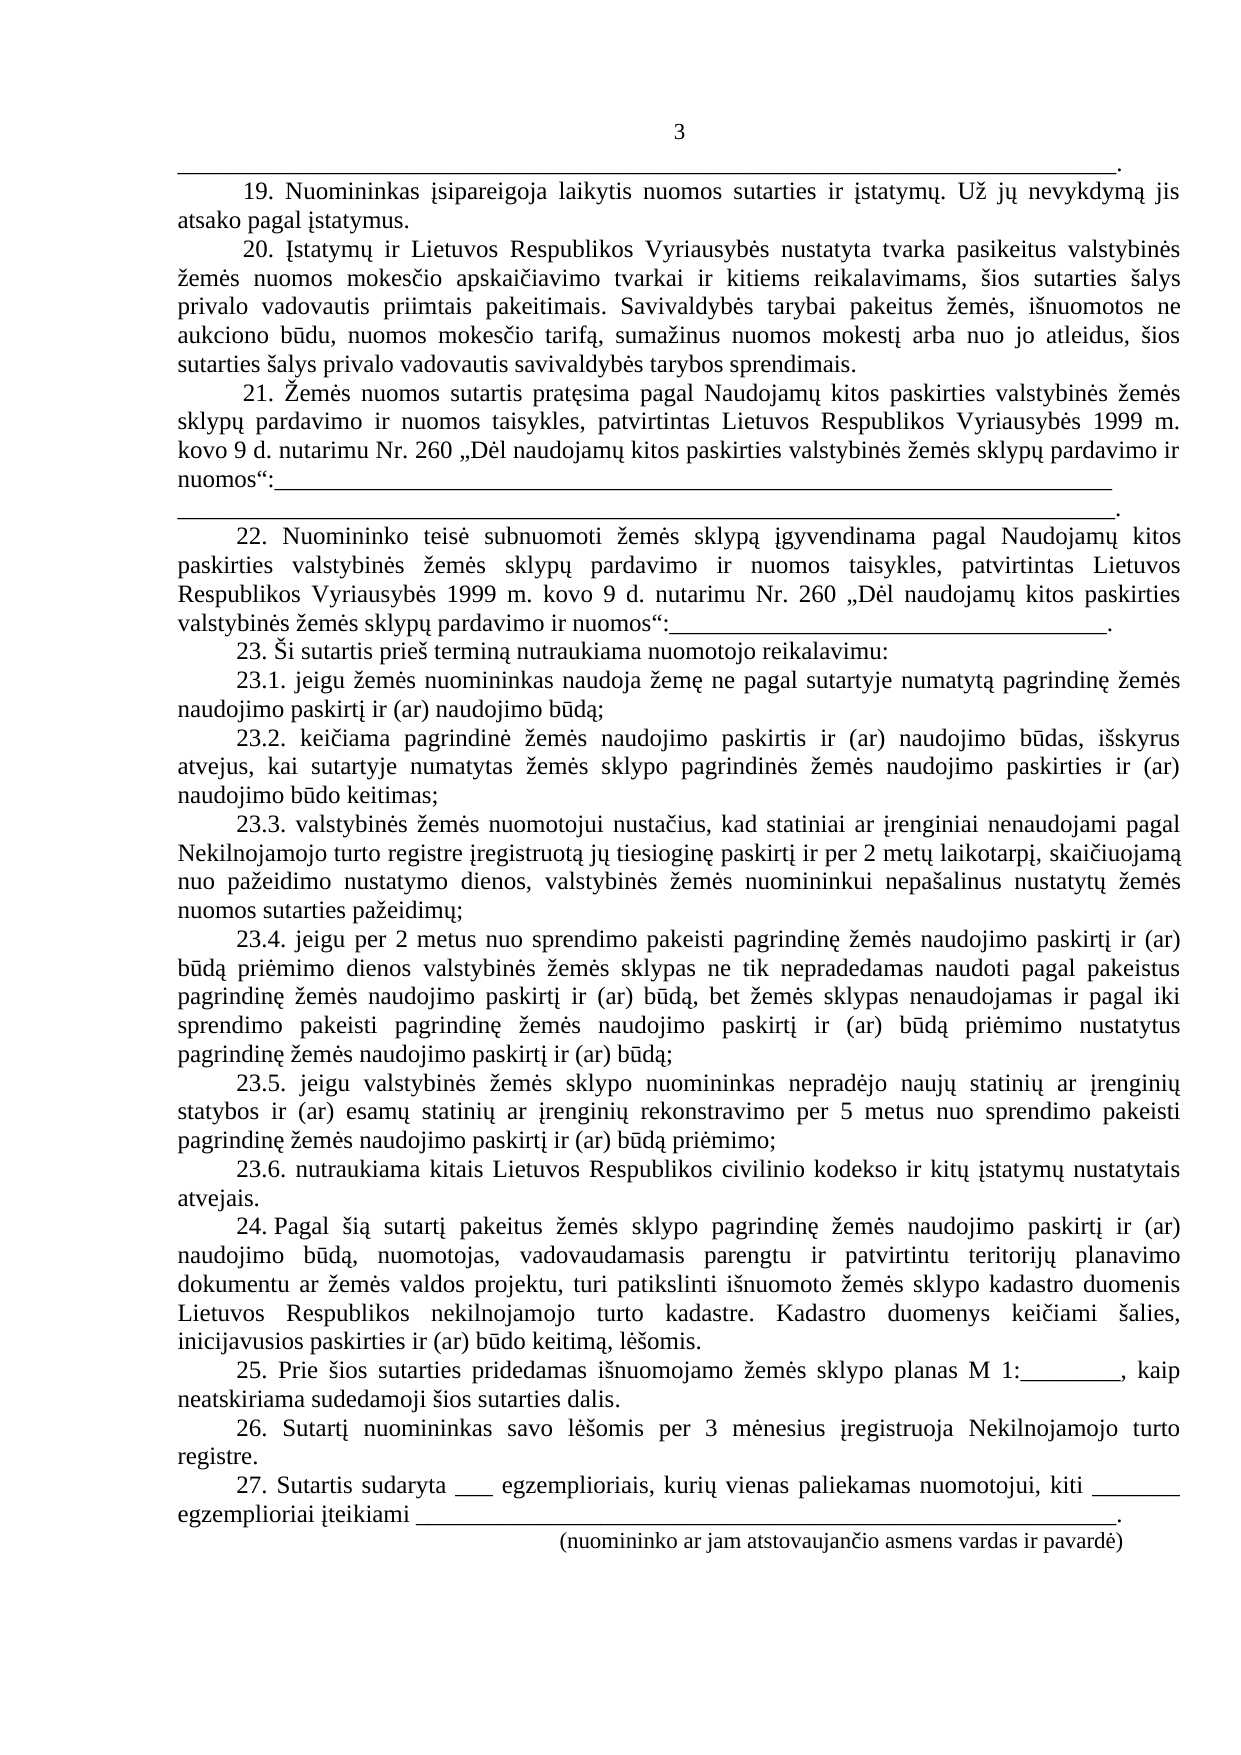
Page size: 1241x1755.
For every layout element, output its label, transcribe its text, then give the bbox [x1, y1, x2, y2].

text _ . [177, 148, 1181, 176]
text 23. Ši sutartis prieš terminą nutraukiama nuomotojo reikalavimu: [177, 636, 1181, 665]
text 23.6. nutraukiama kitais Lietuvos Respublikos civilinio kodekso ir kitų įstatymų nustatytais atvejais. [177, 1154, 1181, 1211]
text 23.2. keičiama pagrindinė žemės naudojimo paskirtis ir (ar) naudojimo būdas, išskyrus atvejus, kai sutartyje numatytas žemės sklypo pagrindinės žemės naudojimo paskirties ir (ar) naudojimo būdo keitimas; [177, 723, 1181, 809]
text 26. Sutartį nuomininkas savo lėšomis per 3 mėnesius įregistruoja Nekilnojamojo turto registre. [177, 1413, 1181, 1470]
text 23.4. jeigu per 2 metus nuo sprendimo pakeisti pagrindinę žemės naudojimo paskirtį ir (ar) būdą priėmimo dienos valstybinės žemės sklypas ne tik nepradedamas naudoti pagal pakeistus pagrindinę žemės naudojimo paskirtį ir (ar) būdą, bet žemės sklypas nenaudojamas ir pagal iki sprendimo pakeisti pagrindinę žemės naudojimo paskirtį ir (ar) būdą priėmimo nustatytus pagrindinę žemės naudojimo paskirtį ir (ar) būdą; [177, 924, 1181, 1068]
text 24. Pagal šią sutartį pakeitus žemės sklypo pagrindinę žemės naudojimo paskirtį ir (ar) naudojimo būdą, nuomotojas, vadovaudamasis parengtu ir patvirtintu teritorijų planavimo dokumentu ar žemės valdos projektu, turi patikslinti išnuomoto žemės sklypo kadastro duomenis Lietuvos Respublikos nekilnojamojo turto kadastre. Kadastro duomenys keičiami šalies, inicijavusios paskirties ir (ar) būdo keitimą, lėšomis. [177, 1211, 1181, 1355]
text 23.3. valstybinės žemės nuomotojui nustačius, kad statiniai ar įrenginiai nenaudojami pagal Nekilnojamojo turto registre įregistruotą jų tiesioginę paskirtį ir per 2 metų laikotarpį, skaičiuojamą nuo pažeidimo nustatymo dienos, valstybinės žemės nuomininkui nepašalinus nustatytų žemės nuomos sutarties pažeidimų; [177, 809, 1181, 924]
text 23.1. jeigu žemės nuomininkas naudoja žemę ne pagal sutartyje numatytą pagrindinę žemės naudojimo paskirtį ir (ar) naudojimo būdą; [177, 665, 1181, 723]
text (nuomininko ar jam atstovaujančio asmens vardas ir pavardė) [502, 1528, 1181, 1554]
text 22. Nuomininko teisė subnuomoti žemės sklypą įgyvendinama pagal Naudojamų kitos paskirties valstybinės žemės sklypų pardavimo ir nuomos taisykles, patvirtintas Lietuvos Respublikos Vyriausybės 1999 m. kovo 9 d. nutarimu Nr. 260 „Dėl naudojamų kitos paskirties valstybinės žemės sklypų pardavimo ir nuomos“:___________________________________. [177, 521, 1181, 636]
text ___________________________________________________________________________. [177, 493, 1181, 521]
text 20. Įstatymų ir Lietuvos Respublikos Vyriausybės nustatyta tvarka pasikeitus valstybinės žemės nuomos mokesčio apskaičiavimo tvarkai ir kitiems reikalavimams, šios sutarties šalys privalo vadovautis priimtais pakeitimais. Savivaldybės tarybai pakeitus žemės, išnuomotos ne aukciono būdu, nuomos mokesčio tarifą, sumažinus nuomos mokestį arba nuo jo atleidus, šios sutarties šalys privalo vadovautis savivaldybės tarybos sprendimais. [177, 234, 1181, 378]
text 25. Prie šios sutarties pridedamas išnuomojamo žemės sklypo planas M 1:________, kaip neatskiriama sudedamoji šios sutarties dalis. [177, 1355, 1181, 1413]
text 21. Žemės nuomos sutartis pratęsima pagal Naudojamų kitos paskirties valstybinės žemės sklypų pardavimo ir nuomos taisykles, patvirtintas Lietuvos Respublikos Vyriausybės 1999 m. kovo 9 d. nutarimu Nr. 260 „Dėl naudojamų kitos paskirties valstybinės žemės sklypų pardavimo ir nuomos“:___________________________________________________________________ [177, 378, 1181, 493]
text 27. Sutartis sudaryta ___ egzemplioriais, kurių vienas paliekamas nuomotojui, kiti _______ egzemplioriai įteikiami . [177, 1470, 1181, 1528]
text 19. Nuomininkas įsipareigoja laikytis nuomos sutarties ir įstatymų. Už jų nevykdymą jis atsako pagal įstatymus. [177, 176, 1181, 234]
text 23.5. jeigu valstybinės žemės sklypo nuomininkas nepradėjo naujų statinių ar įrenginių statybos ir (ar) esamų statinių ar įrenginių rekonstravimo per 5 metus nuo sprendimo pakeisti pagrindinę žemės naudojimo paskirtį ir (ar) būdą priėmimo; [177, 1068, 1181, 1154]
